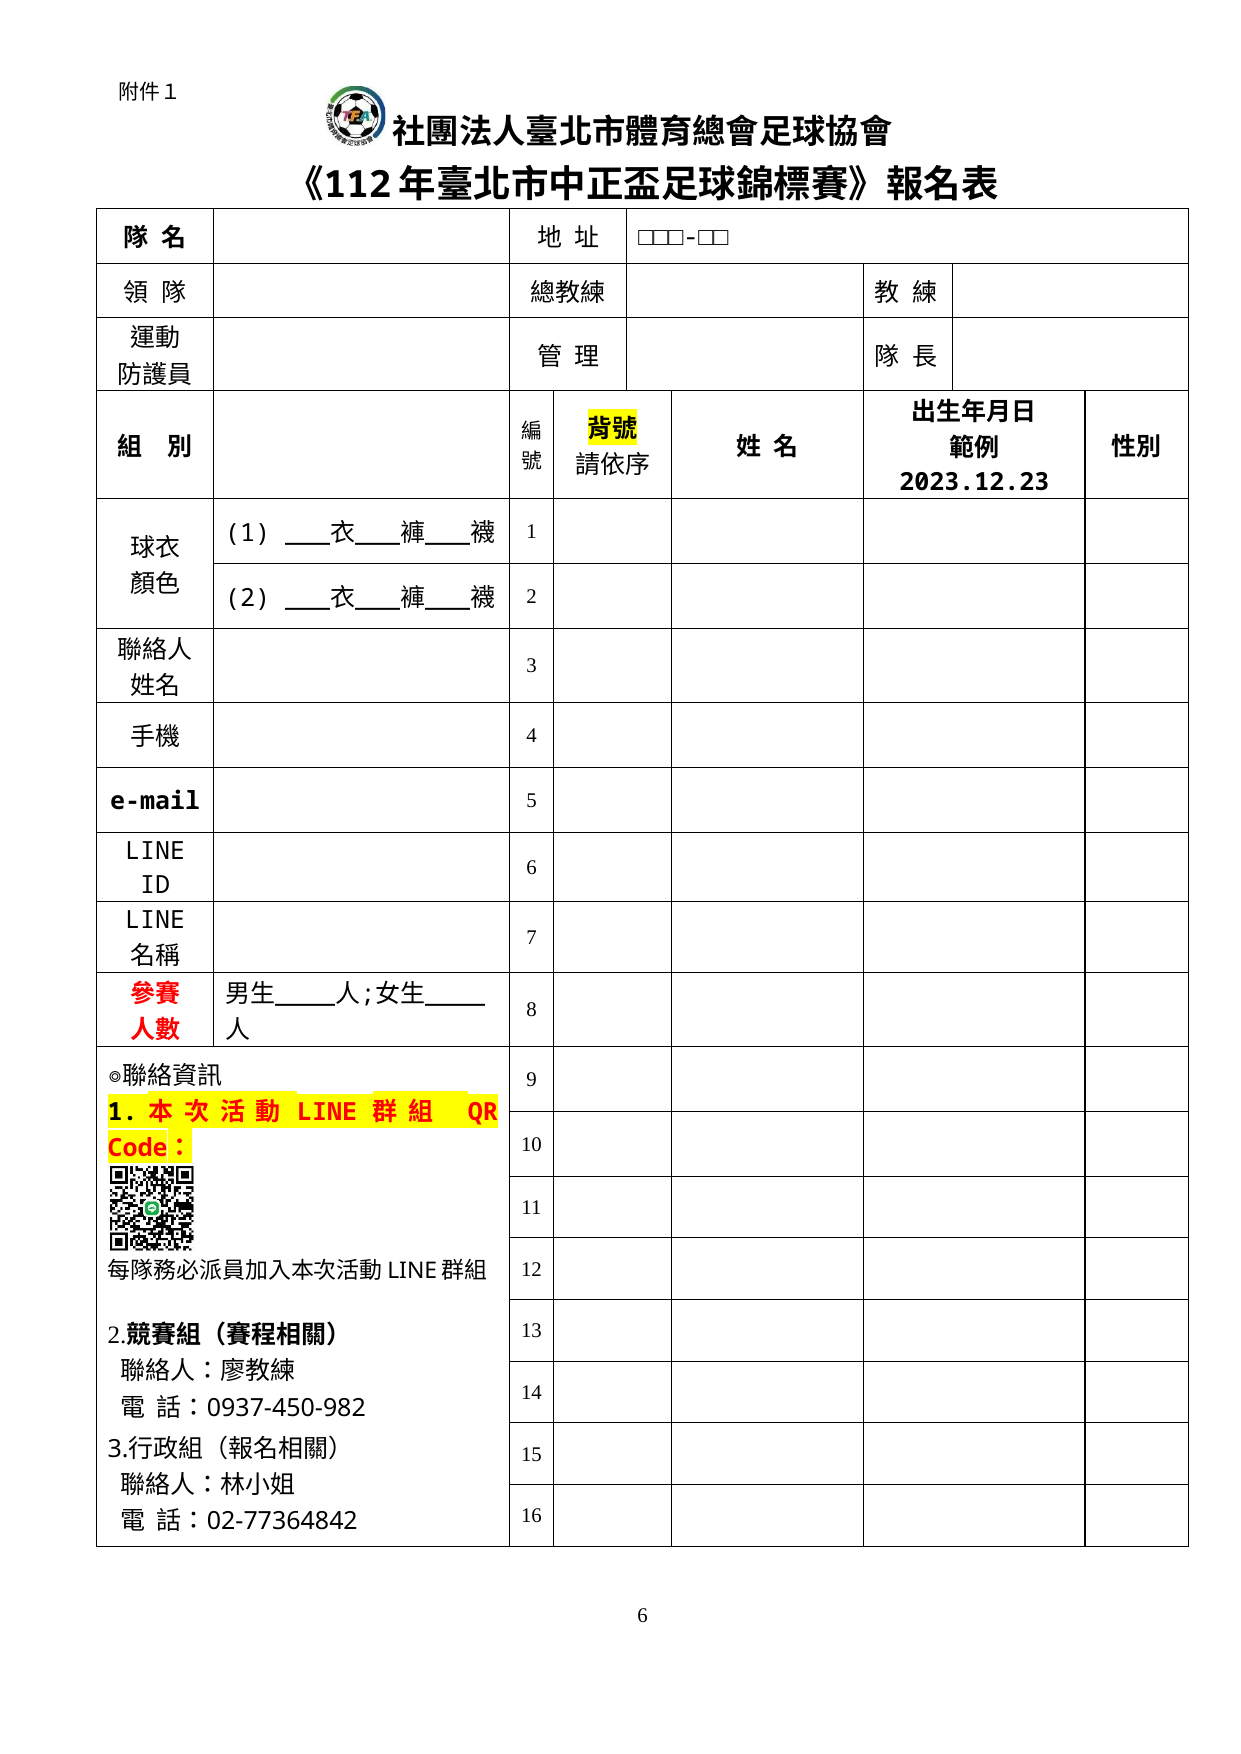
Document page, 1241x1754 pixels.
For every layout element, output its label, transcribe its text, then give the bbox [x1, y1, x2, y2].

table_cell 14 [510, 1362, 553, 1422]
table_cell [554, 1423, 671, 1484]
table_header 隊 名 [97, 209, 213, 262]
table_cell [672, 564, 863, 628]
table_cell [1086, 1112, 1188, 1176]
table_header 地 址 [510, 209, 626, 262]
table_cell 7 [510, 902, 553, 972]
table_cell [672, 768, 863, 832]
table_cell 隊 長 [864, 318, 952, 390]
table_cell LINE ID [97, 833, 213, 901]
table_cell 15 [510, 1423, 553, 1484]
table_cell [214, 629, 509, 702]
table_cell 總教練 [510, 264, 626, 317]
table_cell [864, 973, 1084, 1046]
table_cell [1086, 833, 1188, 901]
table_cell 13 [510, 1300, 553, 1361]
table_cell [864, 1485, 1084, 1546]
table_cell [864, 564, 1084, 628]
table_cell [554, 833, 671, 901]
table_cell [554, 1362, 671, 1422]
table_cell [214, 264, 509, 317]
table_cell [864, 768, 1084, 832]
table_cell [1086, 768, 1188, 832]
table_cell [554, 1238, 671, 1299]
table_cell [554, 1300, 671, 1361]
table_cell [214, 768, 509, 832]
table_cell [1086, 1177, 1188, 1237]
table_cell [672, 833, 863, 901]
table_cell [1086, 1300, 1188, 1361]
table_cell e-mail [97, 768, 213, 832]
table_cell 6 [510, 833, 553, 901]
table_cell 5 [510, 768, 553, 832]
table_cell 9 [510, 1047, 553, 1111]
table_cell [1086, 564, 1188, 628]
table_cell [864, 1238, 1084, 1299]
table_cell 聯絡人 姓名 [97, 629, 213, 702]
table_cell [864, 1177, 1084, 1237]
table_cell 姓 名 [672, 391, 863, 498]
table_cell [864, 1362, 1084, 1422]
table_cell [554, 499, 671, 563]
table_cell 教 練 [864, 264, 952, 317]
table_cell 編號 [510, 391, 553, 498]
table_cell ◎聯絡資訊 1.本次活動LINE群組 QR Code： 每隊務必派員加入本次活動LINE群組 2.競賽組（賽程相關） 聯絡人：廖教練 電 話：0937-450-982 3.行政組（報名相關） 聯絡人：林小姐 電 話：02-77364842 信 箱：tfataipei@gmail.com 4.臉書專頁：https://pse.is/4b222w 5.備註：報名至112年9月8日(五)下午5時截止。 [97, 1047, 509, 1546]
table_cell 12 [510, 1238, 553, 1299]
table_cell [554, 564, 671, 628]
table_cell [672, 1177, 863, 1237]
table_cell [672, 1112, 863, 1176]
table_cell 8 [510, 973, 553, 1046]
table_cell (1) ___衣___褲___襪 [214, 499, 509, 563]
table_cell [672, 499, 863, 563]
table_cell 4 [510, 703, 553, 767]
table_cell [1086, 973, 1188, 1046]
table_cell [1086, 499, 1188, 563]
table_cell [672, 703, 863, 767]
table_cell [1086, 1047, 1188, 1111]
text 社團法人臺北市體育總會足球協會 [118, 105, 1166, 153]
table_cell LINE 名稱 [97, 902, 213, 972]
table_cell [672, 902, 863, 972]
table_cell [953, 264, 1188, 317]
table_cell 球衣 顏色 [97, 499, 213, 628]
table_cell 1 [510, 499, 553, 563]
table_cell [672, 1362, 863, 1422]
table_cell 2 [510, 564, 553, 628]
table_cell [864, 1423, 1084, 1484]
table_cell [554, 973, 671, 1046]
table_cell [1086, 1423, 1188, 1484]
table_cell [864, 629, 1084, 702]
table_header □□□-□□ [627, 209, 1188, 262]
table_cell [864, 833, 1084, 901]
text 《112年臺北市中正盃足球錦標賽》報名表 [118, 153, 1166, 208]
table_cell 16 [510, 1485, 553, 1546]
table_cell [1086, 1485, 1188, 1546]
table_cell [864, 1047, 1084, 1111]
table_cell [214, 391, 509, 498]
table_cell [672, 1047, 863, 1111]
table_cell [672, 973, 863, 1046]
table_cell [627, 264, 863, 317]
table_cell 組 別 [97, 391, 213, 498]
table_cell 領 隊 [97, 264, 213, 317]
table_cell [1086, 703, 1188, 767]
table_cell [672, 1300, 863, 1361]
table_cell [864, 1300, 1084, 1361]
table_cell [554, 1177, 671, 1237]
table_cell [214, 318, 509, 390]
table_cell 10 [510, 1112, 553, 1176]
table_cell 3 [510, 629, 553, 702]
table_cell [864, 499, 1084, 563]
table_cell [1086, 1362, 1188, 1422]
table_cell [672, 1423, 863, 1484]
table_cell [672, 629, 863, 702]
table_cell [554, 629, 671, 702]
table_cell [554, 1047, 671, 1111]
table_cell [864, 703, 1084, 767]
table_cell [554, 703, 671, 767]
table_cell 性別 [1086, 391, 1188, 498]
table_cell [554, 1485, 671, 1546]
table_cell [1086, 1238, 1188, 1299]
table_cell [214, 902, 509, 972]
table_cell [214, 833, 509, 901]
table_cell [1086, 629, 1188, 702]
text 附件１ [118, 75, 1166, 105]
table_cell (2) ___衣___褲___襪 [214, 564, 509, 628]
table_cell [953, 318, 1188, 390]
table_cell [1086, 902, 1188, 972]
table_cell [627, 318, 863, 390]
table_cell [554, 902, 671, 972]
table_cell 出生年月日 範例2023.12.23 [864, 391, 1084, 498]
table_cell 運動 防護員 [97, 318, 213, 390]
table_cell [672, 1238, 863, 1299]
table_cell [672, 1485, 863, 1546]
table_header [214, 209, 509, 262]
table_cell [864, 1112, 1084, 1176]
table_cell [554, 768, 671, 832]
table_cell 管 理 [510, 318, 626, 390]
table_cell [864, 902, 1084, 972]
table_cell 11 [510, 1177, 553, 1237]
table_cell [214, 703, 509, 767]
table_cell 男生____人;女生____人 [214, 973, 509, 1046]
table_cell 參賽 人數 [97, 973, 213, 1046]
table_cell 手機 [97, 703, 213, 767]
table_cell 背號 請依序 [554, 391, 671, 498]
table_cell [554, 1112, 671, 1176]
